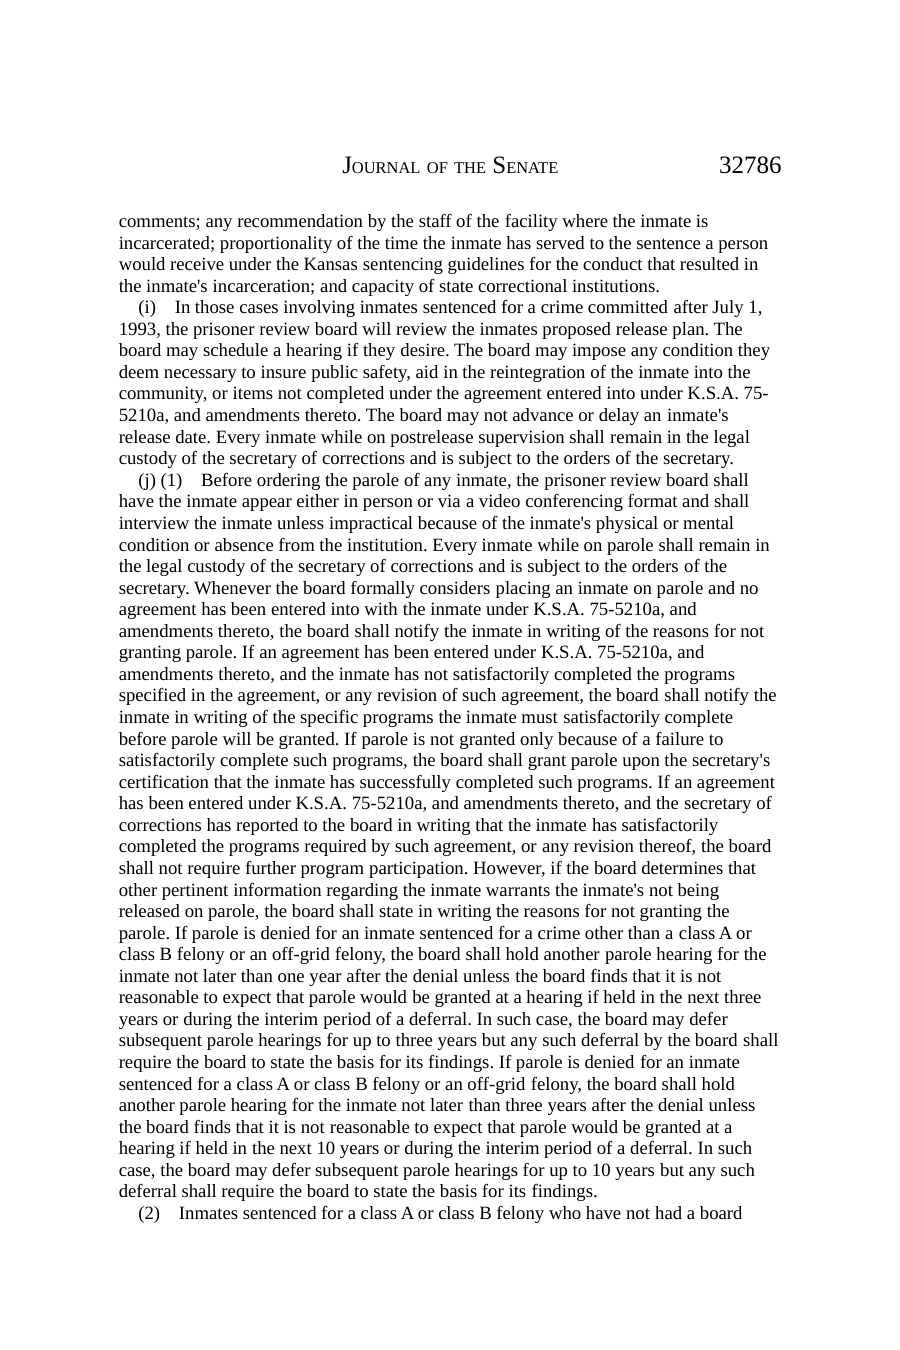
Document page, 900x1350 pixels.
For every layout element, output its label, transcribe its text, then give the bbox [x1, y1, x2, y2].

text (2) Inmates sentenced for a class A or class B felony who have not had a board [118, 1202, 781, 1223]
text comments; any recommendation by the staff of the facility where the inmate is incarcerated; proportionality of the time the inmate has served to the sentence a person would receive under the Kansas sentencing guidelines for the conduct that resulted in the inmate's incarceration; and capacity of state correctional institutions. [118, 210, 781, 296]
text (i) In those cases involving inmates sentenced for a crime committed after July 1, 1993, the prisoner review board will review the inmates proposed release plan. The board may schedule a hearing if they desire. The board may impose any condition they deem necessary to insure public safety, aid in the reintegration of the inmate into the community, or items not completed under the agreement entered into under K.S.A. 75-5210a, and amendments thereto. The board may not advance or delay an inmate's release date. Every inmate while on postrelease supervision shall remain in the legal custody of the secretary of corrections and is subject to the orders of the secretary. [118, 296, 781, 469]
text (j) (1) Before ordering the parole of any inmate, the prisoner review board shall have the inmate appear either in person or via a video conferencing format and shall interview the inmate unless impractical because of the inmate's physical or mental condition or absence from the institution. Every inmate while on parole shall remain in the legal custody of the secretary of corrections and is subject to the orders of the secretary. Whenever the board formally considers placing an inmate on parole and no agreement has been entered into with the inmate under K.S.A. 75-5210a, and amendments thereto, the board shall notify the inmate in writing of the reasons for not granting parole. If an agreement has been entered under K.S.A. 75-5210a, and amendments thereto, and the inmate has not satisfactorily completed the programs specified in the agreement, or any revision of such agreement, the board shall notify the inmate in writing of the specific programs the inmate must satisfactorily complete before parole will be granted. If parole is not granted only because of a failure to satisfactorily complete such programs, the board shall grant parole upon the secretary's certification that the inmate has successfully completed such programs. If an agreement has been entered under K.S.A. 75-5210a, and amendments thereto, and the secretary of corrections has reported to the board in writing that the inmate has satisfactorily completed the programs required by such agreement, or any revision thereof, the board shall not require further program participation. However, if the board determines that other pertinent information regarding the inmate warrants the inmate's not being released on parole, the board shall state in writing the reasons for not granting the parole. If parole is denied for an inmate sentenced for a crime other than a class A or class B felony or an off-grid felony, the board shall hold another parole hearing for the inmate not later than one year after the denial unless the board finds that it is not reasonable to expect that parole would be granted at a hearing if held in the next three years or during the interim period of a deferral. In such case, the board may defer subsequent parole hearings for up to three years but any such deferral by the board shall require the board to state the basis for its findings. If parole is denied for an inmate sentenced for a class A or class B felony or an off-grid felony, the board shall hold another parole hearing for the inmate not later than three years after the denial unless the board finds that it is not reasonable to expect that parole would be granted at a hearing if held in the next 10 years or during the interim period of a deferral. In such case, the board may defer subsequent parole hearings for up to 10 years but any such deferral shall require the board to state the basis for its findings. [118, 469, 781, 1202]
